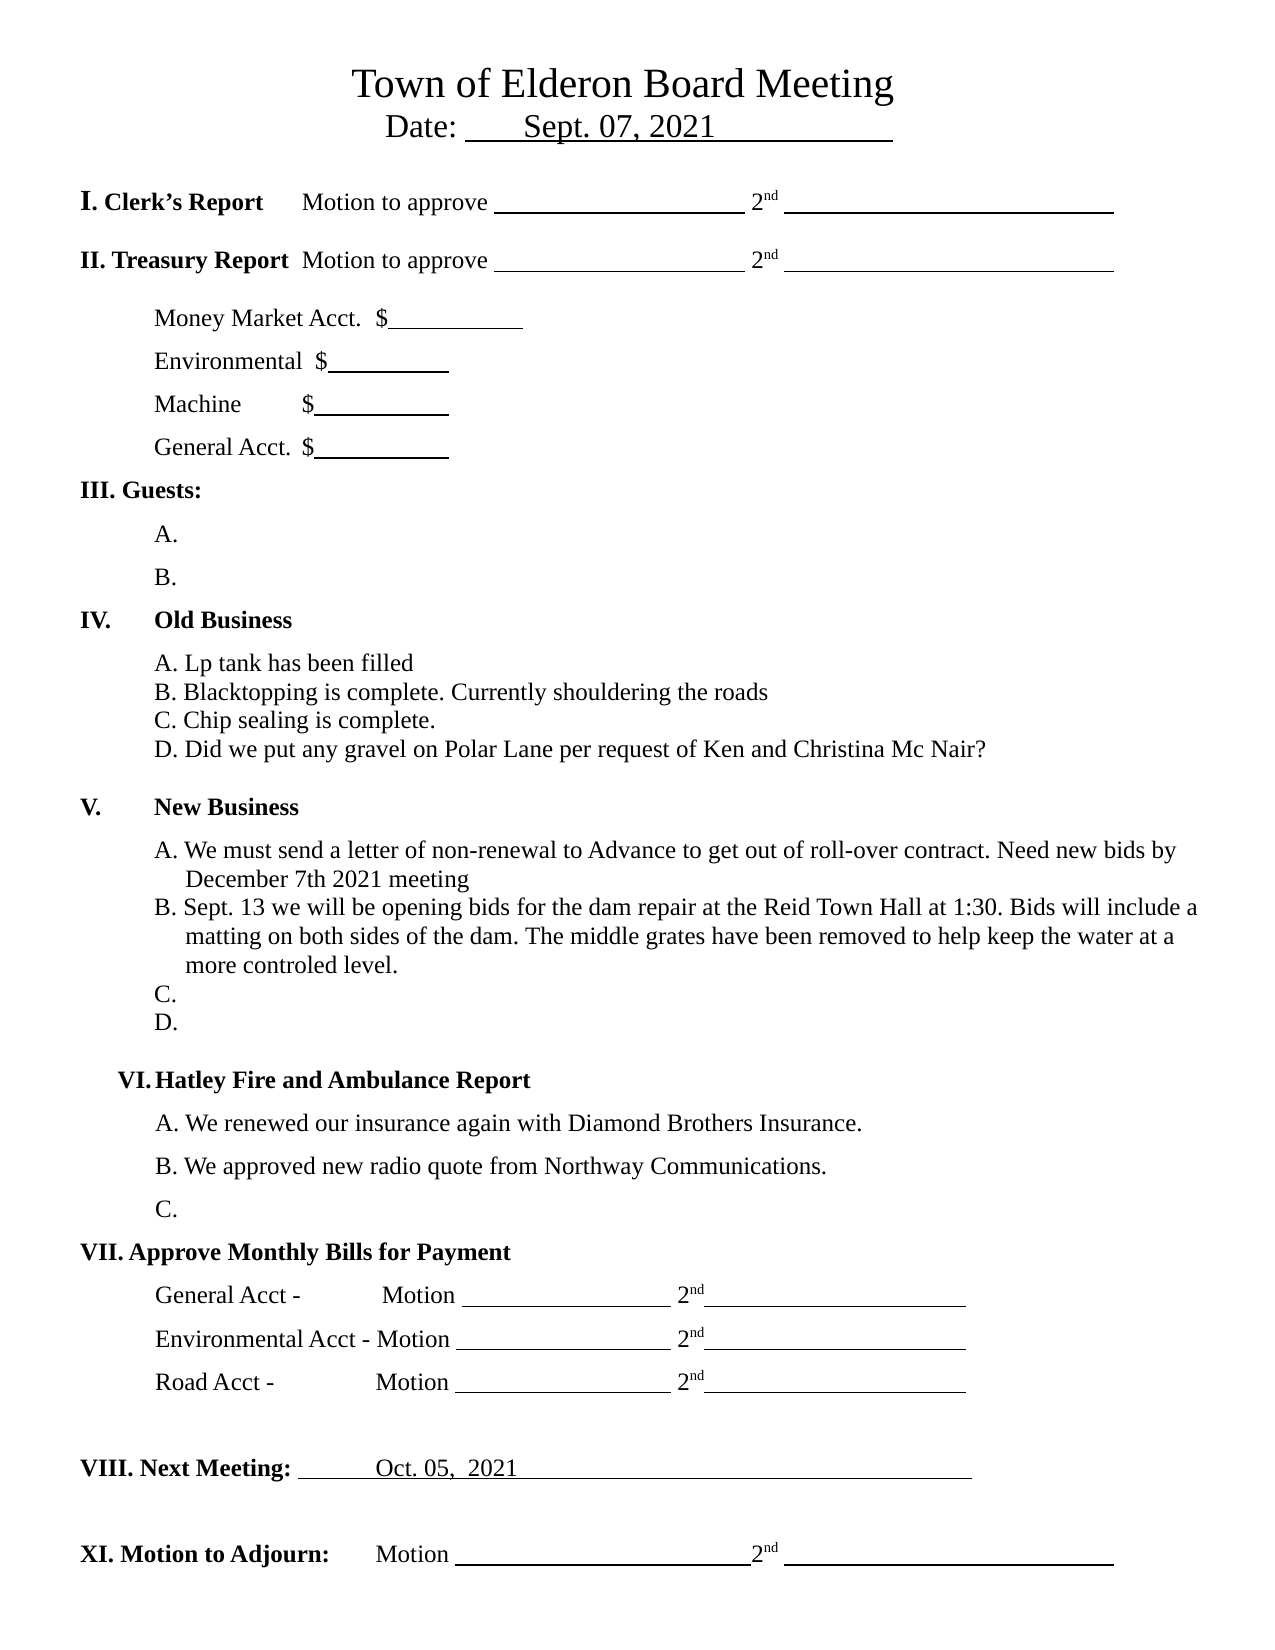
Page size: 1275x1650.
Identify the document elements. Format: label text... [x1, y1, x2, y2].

text V. New Business [80, 792, 1229, 821]
text XI. Motion to Adjourn: Motion 2nd [80, 1539, 1229, 1568]
text Money Market Acct. $ [80, 303, 1229, 332]
text VIII. Next Meeting: Oct. 05, 2021 [80, 1453, 1229, 1482]
text Town of Elderon Board Meeting [80, 59, 1229, 107]
text A. We must send a letter of non-renewal to Advance to get out of roll-over contract. Need new bids by December 7th 2021 meeting [80, 835, 1229, 892]
list Hatley Fire and Ambulance Report [117, 1065, 1229, 1094]
text I. Clerk’s Report Motion to approve 2nd [80, 183, 1229, 217]
text VII. Approve Monthly Bills for Payment [80, 1237, 1229, 1266]
text IV. Old Business [80, 605, 1229, 634]
text D. [80, 1007, 1229, 1036]
text General Acct - Motion 2nd [80, 1281, 1229, 1309]
list A. We renewed our insurance again with Diamond Brothers Insurance. [117, 1108, 1229, 1137]
text A. Lp tank has been filled [80, 648, 1229, 677]
text B. [80, 562, 1229, 591]
text Environmental Acct - Motion 2nd [80, 1324, 1229, 1352]
text D. Did we put any gravel on Polar Lane per request of Ken and Christina Mc Nair? [80, 734, 1229, 763]
text B. Blacktopping is complete. Currently shouldering the roads [80, 677, 1229, 706]
text Date: Sept. 07, 2021 [80, 107, 1229, 145]
list C. [117, 1194, 1229, 1223]
text Environmental $ [80, 346, 1229, 375]
text Machine $ [80, 389, 1229, 418]
text III. Guests: [80, 476, 1229, 504]
text II. Treasury Report Motion to approve 2nd [80, 246, 1229, 274]
text General Acct. $ [80, 432, 1229, 461]
text A. [80, 519, 1229, 547]
list B. We approved new radio quote from Northway Communications. [117, 1151, 1229, 1180]
text C. [80, 979, 1229, 1007]
text B. Sept. 13 we will be opening bids for the dam repair at the Reid Town Hall at 1:30. Bids will include a matting on both sides of the dam. The middle grates have been removed to help keep the water at a more controled level. [80, 892, 1229, 979]
text C. Chip sealing is complete. [80, 706, 1229, 734]
text Road Acct - Motion 2nd [80, 1367, 1229, 1396]
